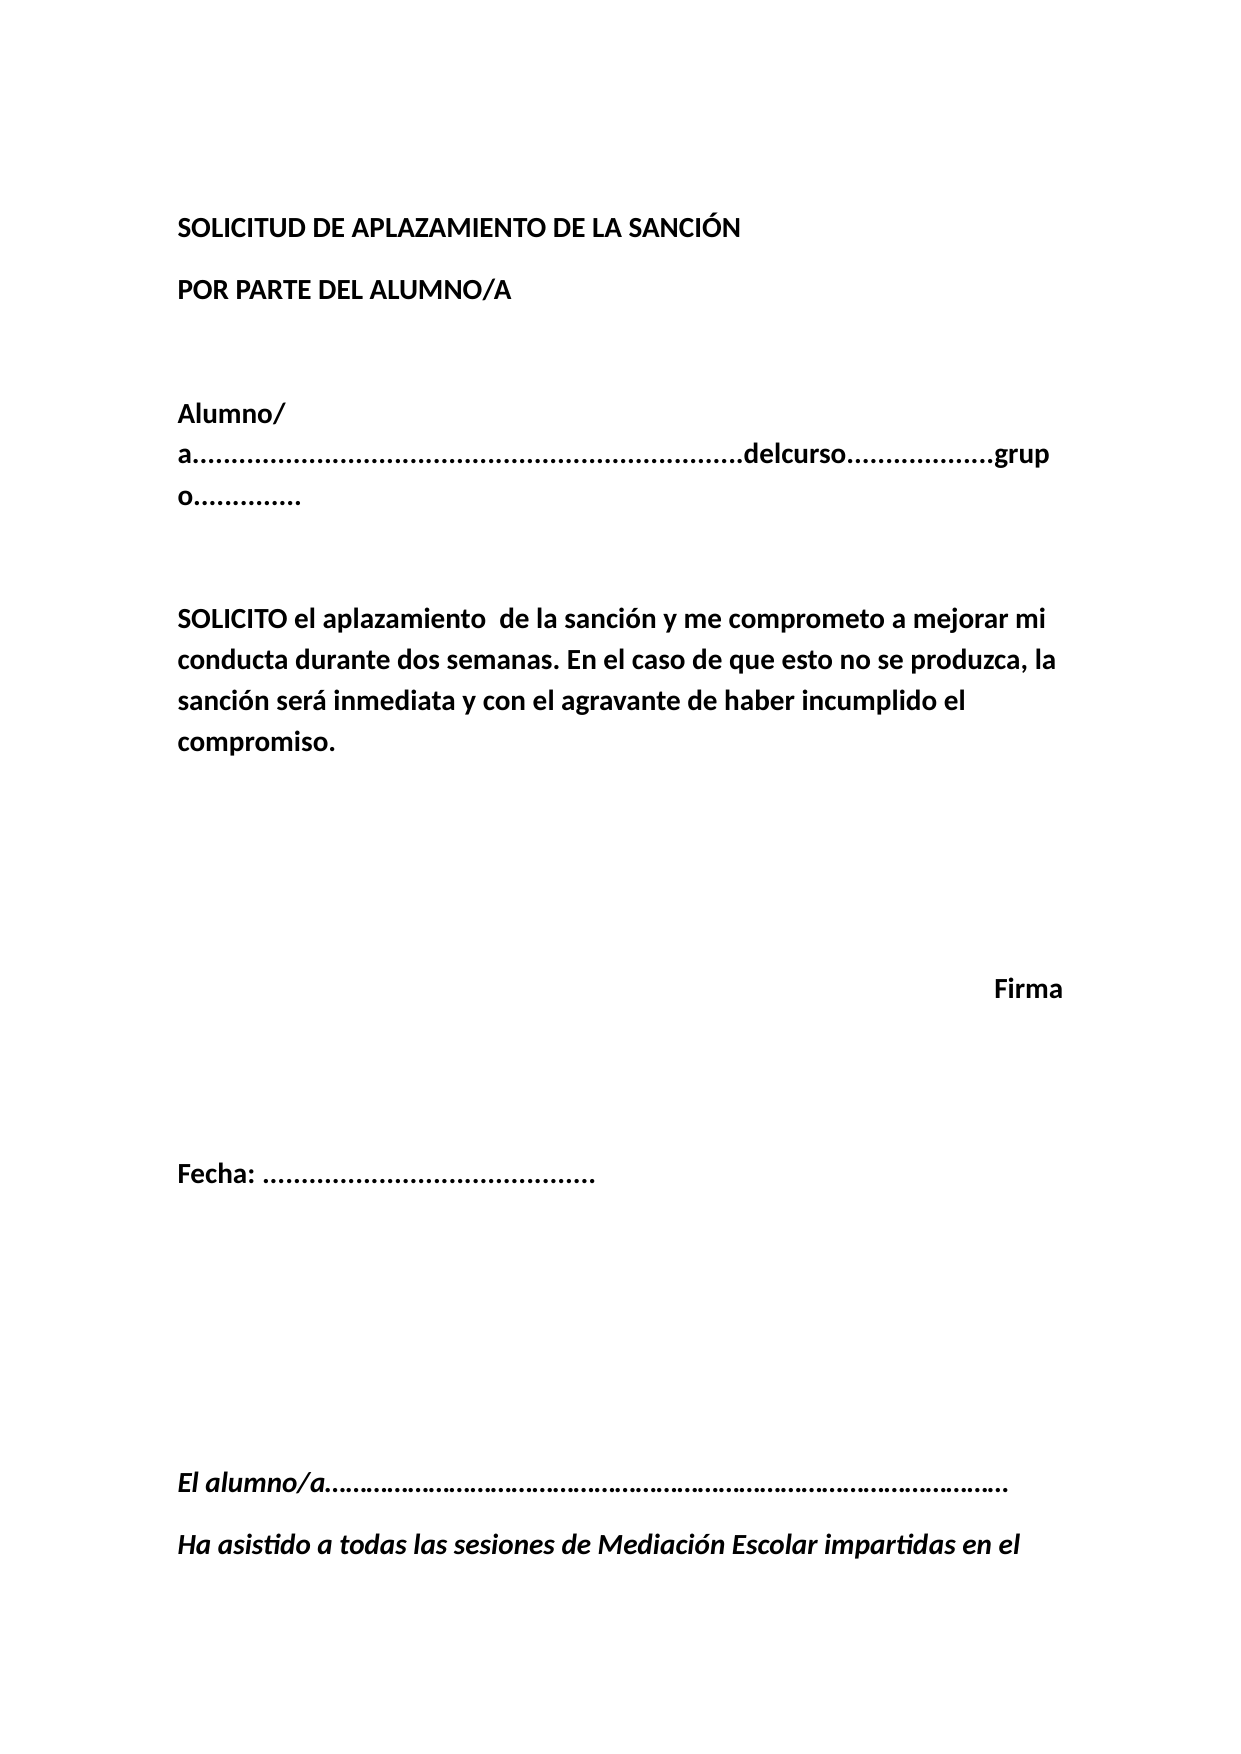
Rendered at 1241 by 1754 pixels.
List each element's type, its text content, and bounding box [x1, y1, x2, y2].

text Firma [177, 970, 1063, 1006]
text SOLICITUD DE APLAZAMIENTO DE LA SANCIÓN [177, 209, 1063, 245]
text POR PARTE DEL ALUMNO/A [177, 271, 1063, 307]
text SOLICITO el aplazamiento de la sanción y me comprometo a mejorar mi conducta durante dos semanas. En el caso de que esto no se produzca, la sanción será inmediata y con el agravante de haber incumplido el compromiso. [177, 600, 1063, 758]
text Alumno/a.......................................................................delcurso...................grupo.............. [177, 395, 1063, 512]
text Fecha: ........................................... [177, 1155, 1063, 1191]
text El alumno/a……………………………………………………………………………………… [177, 1464, 1063, 1500]
text Ha asistido a todas las sesiones de Mediación Escolar impartidas en el [177, 1526, 1063, 1562]
